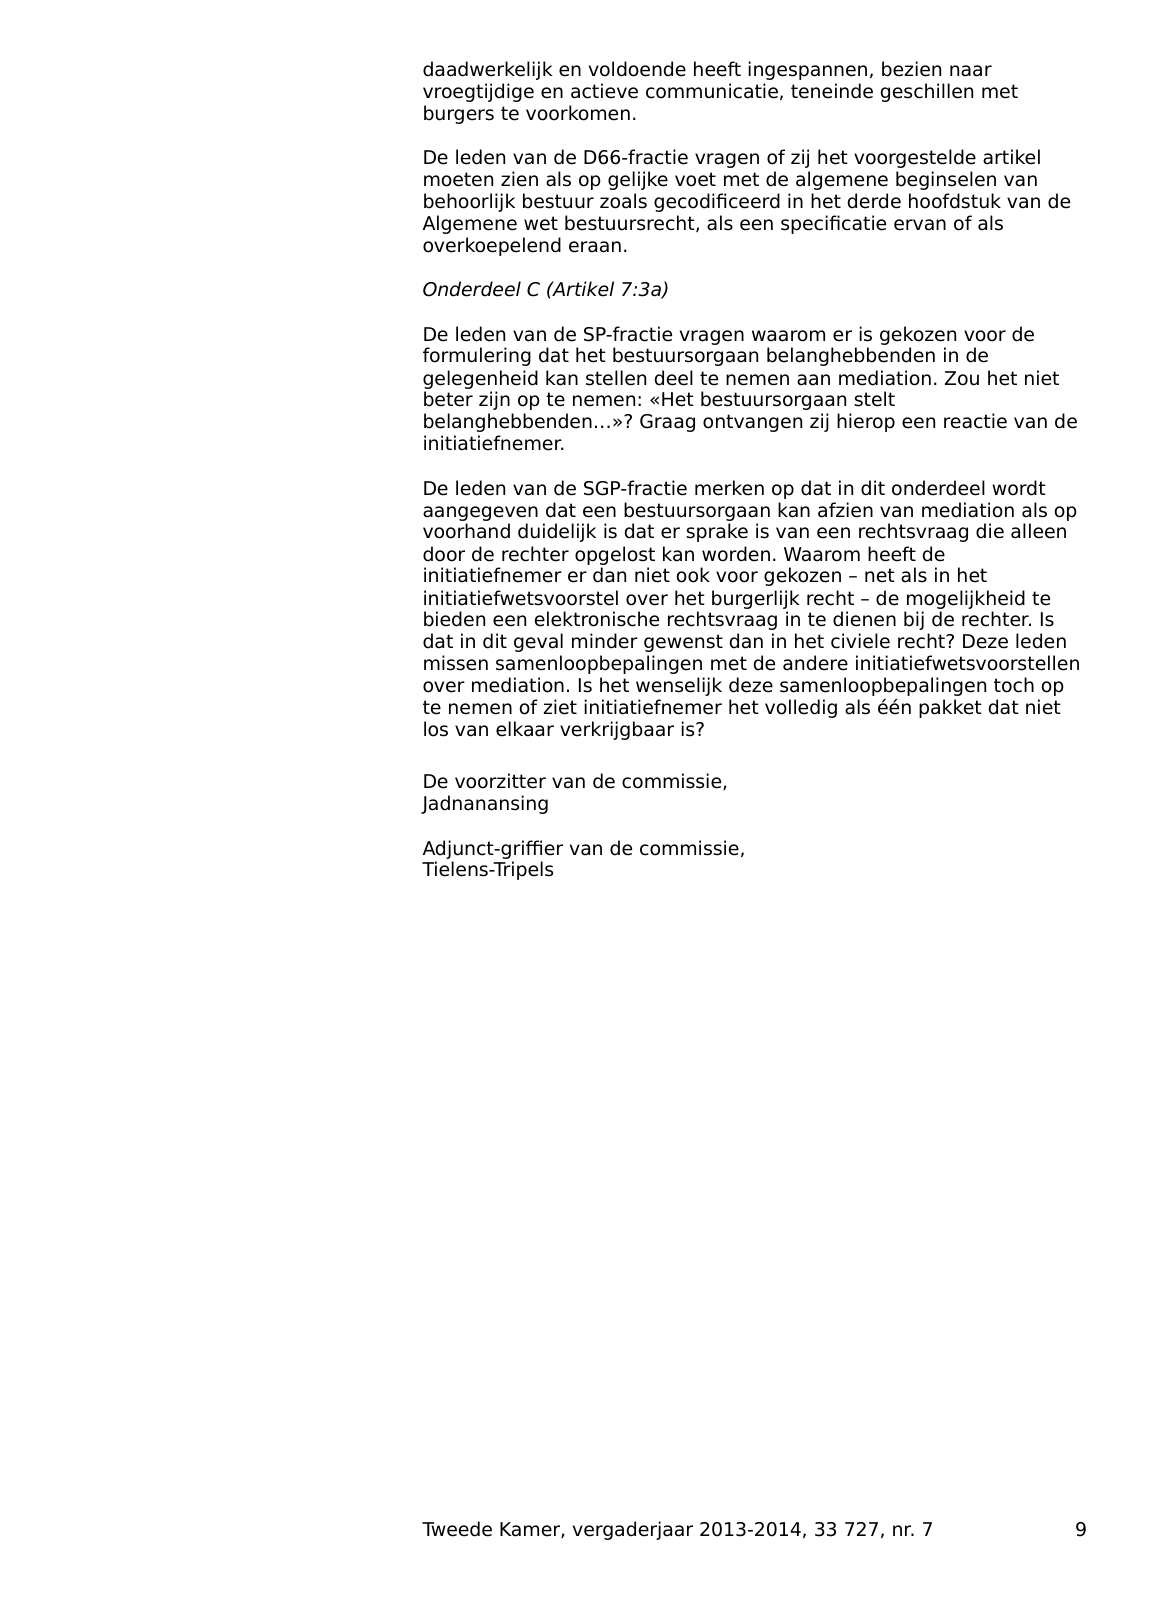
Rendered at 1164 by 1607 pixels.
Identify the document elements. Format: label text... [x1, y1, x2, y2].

text De leden van de SP-fractie vragen waarom er is gekozen voor de formulering dat het bestuursorgaan belanghebbenden in de gelegenheid kan stellen deel te nemen aan mediation. Zou het niet beter zijn op te nemen: «Het bestuursorgaan stelt belanghebbenden…»? Graag ontvangen zij hierop een reactie van de initiatiefnemer. [422, 323, 1087, 455]
text De voorzitter van de commissie, Jadnanansing [422, 771, 1087, 815]
text De leden van de SGP-fractie merken op dat in dit onderdeel wordt aangegeven dat een bestuursorgaan kan afzien van mediation als op voorhand duidelijk is dat er sprake is van een rechtsvraag die alleen door de rechter opgelost kan worden. Waarom heeft de initiatiefnemer er dan niet ook voor gekozen – net als in het initiatiefwetsvoorstel over het burgerlijk recht – de mogelijkheid te bieden een elektronische rechtsvraag in te dienen bij de rechter. Is dat in dit geval minder gewenst dan in het civiele recht? Deze leden missen samenloopbepalingen met de andere initiatiefwetsvoorstellen over mediation. Is het wenselijk deze samenloopbepalingen toch op te nemen of ziet initiatiefnemer het volledig als één pakket dat niet los van elkaar verkrijgbaar is? [422, 477, 1087, 741]
text Adjunct-griffier van de commissie, Tielens-Tripels [422, 837, 1087, 881]
subtitle Onderdeel C (Artikel 7:3a) [422, 279, 1087, 301]
text De leden van de D66-fractie vragen of zij het voorgestelde artikel moeten zien als op gelijke voet met de algemene beginselen van behoorlijk bestuur zoals gecodificeerd in het derde hoofdstuk van de Algemene wet bestuursrecht, als een specificatie ervan of als overkoepelend eraan. [422, 147, 1087, 257]
text daadwerkelijk en voldoende heeft ingespannen, bezien naar vroegtijdige en actieve communicatie, teneinde geschillen met burgers te voorkomen. [422, 59, 1087, 125]
